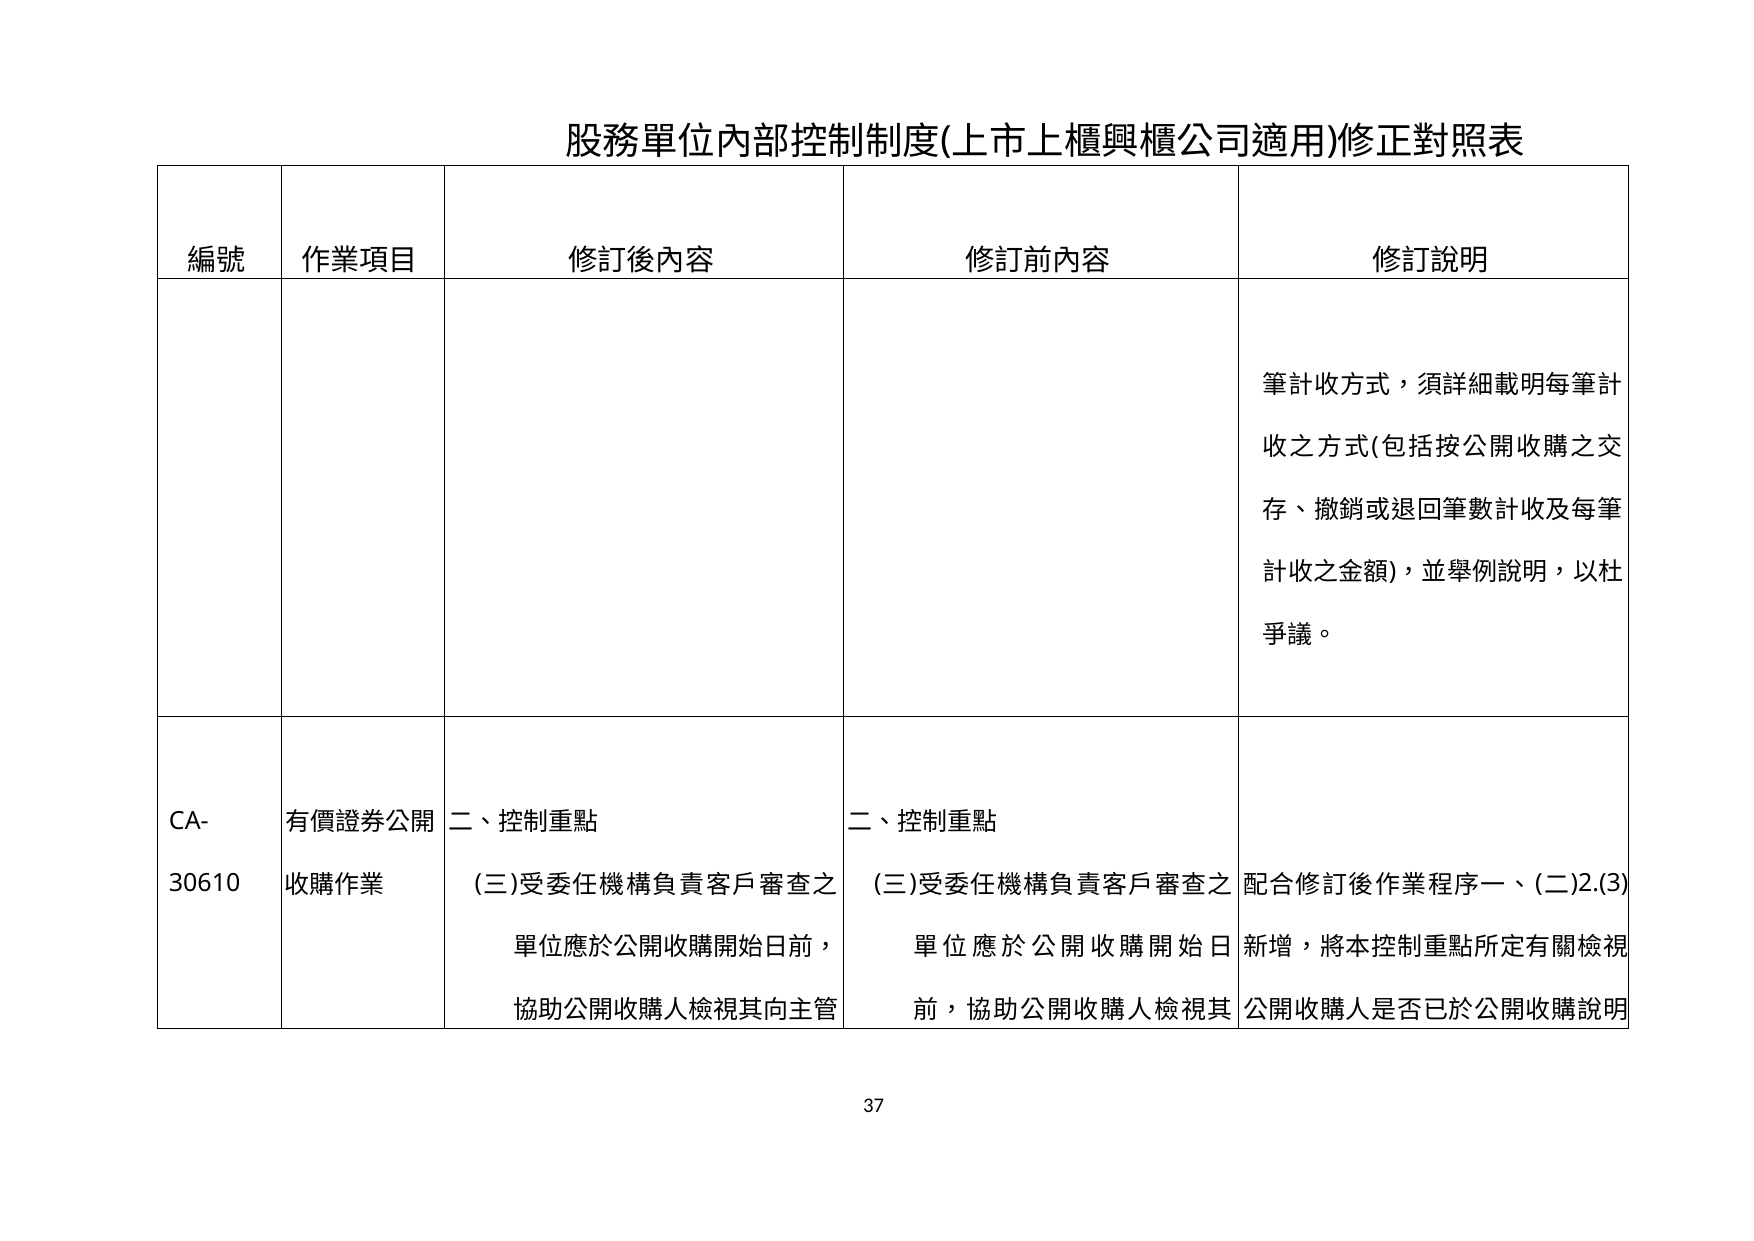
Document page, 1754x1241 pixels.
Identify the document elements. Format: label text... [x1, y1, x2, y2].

table_cell [282, 279, 444, 716]
table_cell 配合修訂後作業程序一、(二)2.(3)新增，將本控制重點所定有關檢視公開收購人是否已於公開收購說明 [1239, 717, 1628, 1028]
table_cell [445, 279, 843, 716]
table_cell [158, 279, 281, 716]
table_cell 修訂前內容 [844, 166, 1238, 278]
table_cell CA-30610 [158, 717, 281, 1028]
table_cell 作業項目 [282, 166, 444, 278]
table_cell 二、控制重點 (三)受委任機構負責客戶審查之單位應於公開收購開始日前，協助公開收購人檢視其向主管 [445, 717, 843, 1028]
table_cell 二、控制重點 (三)受委任機構負責客戶審查之單位應於公開收購開始日前，協助公開收購人檢視其 [844, 717, 1238, 1028]
table_cell 編號 [158, 166, 281, 278]
table_cell [844, 279, 1238, 716]
table_cell 有價證券公開收購作業 [282, 717, 444, 1028]
table_cell 修訂說明 [1239, 166, 1628, 278]
table_cell 筆計收方式，須詳細載明每筆計收之方式(包括按公開收購之交存、撤銷或退回筆數計收及每筆計收之金額)，並舉例說明，以杜爭議。 [1239, 279, 1628, 716]
table_cell 修訂後內容 [445, 166, 843, 278]
table_header 股務單位內部控制制度(上市上櫃興櫃公司適用)修正對照表 [158, 91, 1629, 165]
